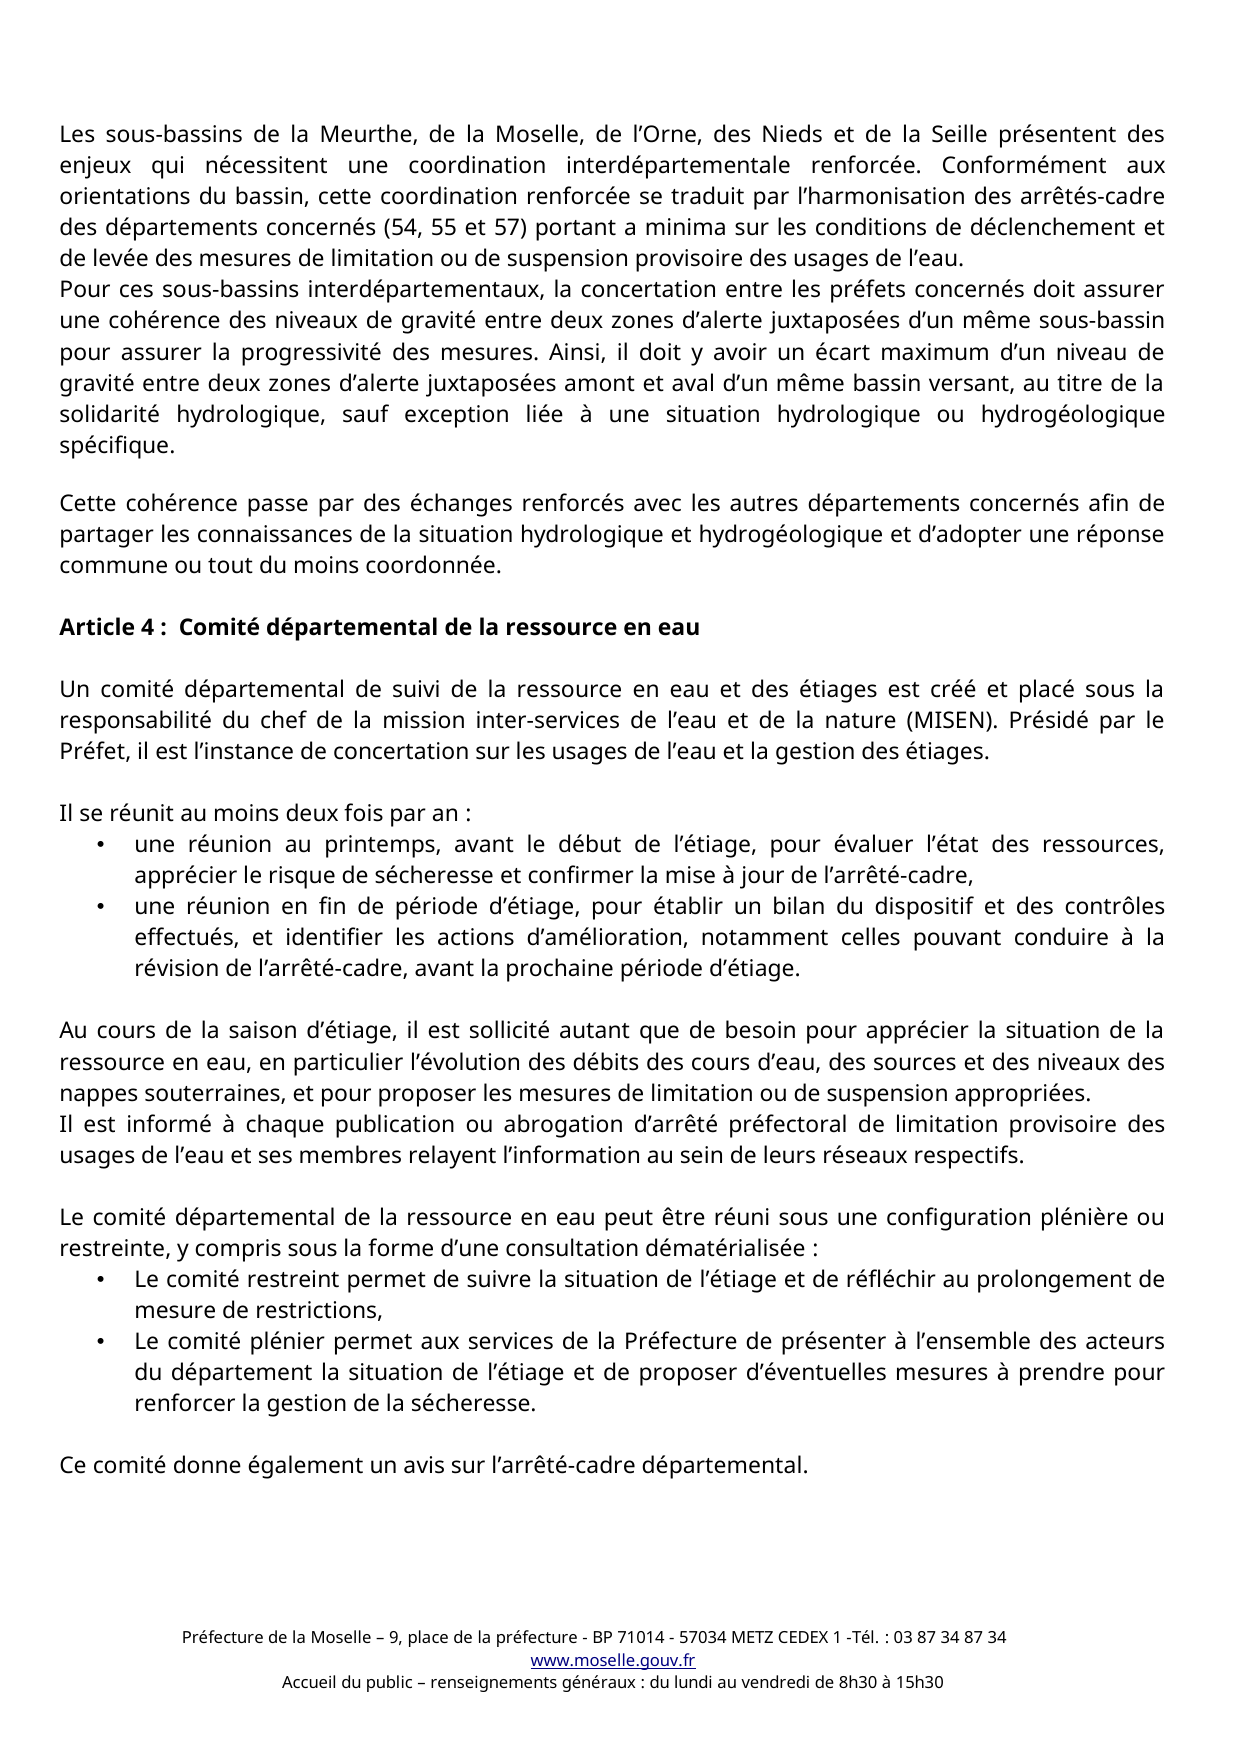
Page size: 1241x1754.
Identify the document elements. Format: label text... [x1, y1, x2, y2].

text Les sous-bassins de la Meurthe, de la Moselle, de l’Orne, des Nieds et de la Seille présentent des enjeux qui nécessitent une coordination interdépartementale renforcée. Conformément aux orientations du bassin, cette coordination renforcée se traduit par l’harmonisation des arrêtés-cadre des départements concernés (54, 55 et 57) portant a minima sur les conditions de déclenchement et de levée des mesures de limitation ou de suspension provisoire des usages de l’eau. [59, 118, 1167, 273]
text Le comité départemental de la ressource en eau peut être réuni sous une configuration plénière ou restreinte, y compris sous la forme d’une consultation dématérialisée : [59, 1201, 1167, 1263]
text Cette cohérence passe par des échanges renforcés avec les autres départements concernés afin de partager les connaissances de la situation hydrologique et hydrogéologique et d’adopter une réponse commune ou tout du moins coordonnée. [59, 487, 1167, 580]
list Le comité plénier permet aux services de la Préfecture de présenter à l’ensemble des acteurs du département la situation de l’étiage et de proposer d’éventuelles mesures à prendre pour renforcer la gestion de la sécheresse. [97, 1325, 1167, 1418]
list Comité départemental de la ressource en eau [59, 611, 1167, 642]
text Pour ces sous-bassins interdépartementaux, la concertation entre les préfets concernés doit assurer une cohérence des niveaux de gravité entre deux zones d’alerte juxtaposées d’un même sous-bassin pour assurer la progressivité des mesures. Ainsi, il doit y avoir un écart maximum d’un niveau de gravité entre deux zones d’alerte juxtaposées amont et aval d’un même bassin versant, au titre de la solidarité hydrologique, sauf exception liée à une situation hydrologique ou hydrogéologique spécifique. [59, 273, 1167, 459]
text Il se réunit au moins deux fois par an : [59, 797, 1167, 828]
text Un comité départemental de suivi de la ressource en eau et des étiages est créé et placé sous la responsabilité du chef de la mission inter-services de l’eau et de la nature (MISEN). Présidé par le Préfet, il est l’instance de concertation sur les usages de l’eau et la gestion des étiages. [59, 673, 1167, 766]
text Au cours de la saison d’étiage, il est sollicité autant que de besoin pour apprécier la situation de la ressource en eau, en particulier l’évolution des débits des cours d’eau, des sources et des niveaux des nappes souterraines, et pour proposer les mesures de limitation ou de suspension appropriées. [59, 1014, 1167, 1107]
list une réunion au printemps, avant le début de l’étiage, pour évaluer l’état des ressources, apprécier le risque de sécheresse et confirmer la mise à jour de l’arrêté-cadre, [97, 828, 1167, 890]
text Il est informé à chaque publication ou abrogation d’arrêté préfectoral de limitation provisoire des usages de l’eau et ses membres relayent l’information au sein de leurs réseaux respectifs. [59, 1107, 1167, 1169]
list Le comité restreint permet de suivre la situation de l’étiage et de réfléchir au prolongement de mesure de restrictions, [97, 1263, 1167, 1325]
text Ce comité donne également un avis sur l’arrêté-cadre départemental. [59, 1449, 1167, 1480]
list une réunion en fin de période d’étiage, pour établir un bilan du dispositif et des contrôles effectués, et identifier les actions d’amélioration, notamment celles pouvant conduire à la révision de l’arrêté-cadre, avant la prochaine période d’étiage. [97, 890, 1167, 983]
